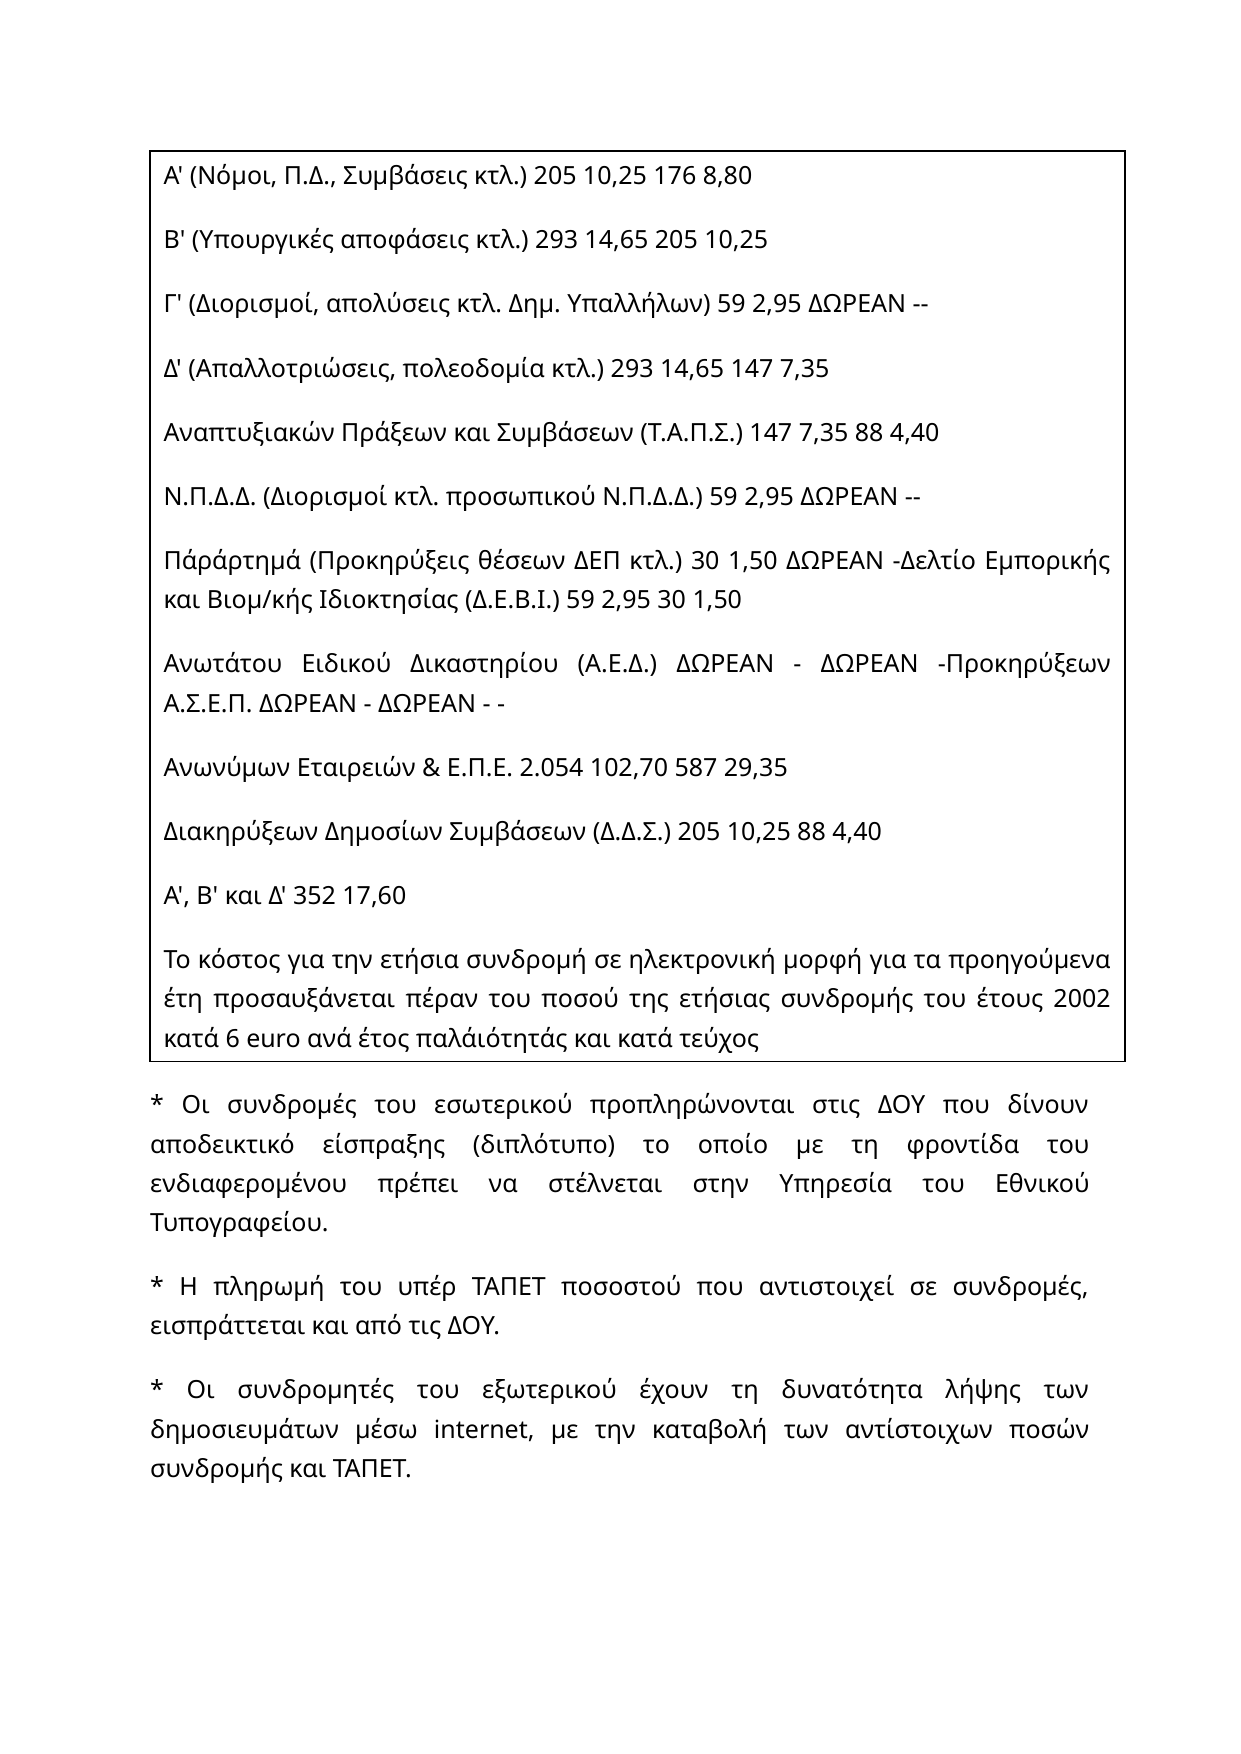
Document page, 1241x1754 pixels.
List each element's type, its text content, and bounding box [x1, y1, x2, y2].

text * Οι συνδρομές του εσωτερικού προπληρώνονται στις ΔΟΥ που δίνουν αποδεικτικό είσπραξης (διπλότυπο) το οποίο με τη φροντίδα του ενδιαφερομένου πρέπει να στέλνεται στην Υπηρεσία του Εθνικού Τυπογραφείου. [150, 1087, 1090, 1239]
text * Η πληρωμή του υπέρ ΤΑΠΕΤ ποσοστού που αντιστοιχεί σε συνδρομές, εισπράττεται και από τις ΔΟΥ. [150, 1269, 1090, 1342]
table_cell Α' (Νόμοι, Π.Δ., Συμβάσεις κτλ.) 205 10,25 176 8,80 Β' (Υπουργικές αποφάσεις κτλ.) 293 14,65 205 10,25 Γ' (Διορισμοί, απολύσεις κτλ. Δημ. Υπαλλήλων) 59 2,95 ΔΩΡΕΑΝ -- Δ' (Απαλλοτριώσεις, πολεοδομία κτλ.) 293 14,65 147 7,35 Αναπτυξιακών Πράξεων και Συμβάσεων (Τ.Α.Π.Σ.) 147 7,35 88 4,40 Ν.Π.Δ.Δ. (Διορισμοί κτλ. προσωπικού Ν.Π.Δ.Δ.) 59 2,95 ΔΩΡΕΑΝ -- Πάράρτημά (Προκηρύξεις θέσεων ΔΕΠ κτλ.) 30 1,50 ΔΩΡΕΑΝ -Δελτίο Εμπορικής και Βιομ/κής Ιδιοκτησίας (Δ.Ε.Β.Ι.) 59 2,95 30 1,50 Ανωτάτου Ειδικού Δικαστηρίου (Α.Ε.Δ.) ΔΩΡΕΑΝ - ΔΩΡΕΑΝ -Προκηρύξεων Α.Σ.Ε.Π. ΔΩΡΕΑΝ - ΔΩΡΕΑΝ - - Ανωνύμων Εταιρειών & Ε.Π.Ε. 2.054 102,70 587 29,35 Διακηρύξεων Δημοσίων Συμβάσεων (Δ.Δ.Σ.) 205 10,25 88 4,40 A', Β' και Δ' 352 17,60 Το κόστος για την ετήσια συνδρομή σε ηλεκτρονική μορφή για τα προηγούμενα έτη προσαυξάνεται πέραν του ποσού της ετήσιας συνδρομής του έτους 2002 κατά 6 euro ανά έτος παλάιότητάς και κατά τεύχος [151, 152, 1124, 1061]
text * Οι συνδρομητές του εξωτερικού έχουν τη δυνατότητα λήψης των δημοσιευμάτων μέσω internet, με την καταβολή των αντίστοιχων ποσών συνδρομής και ΤΑΠΕΤ. [150, 1372, 1090, 1484]
